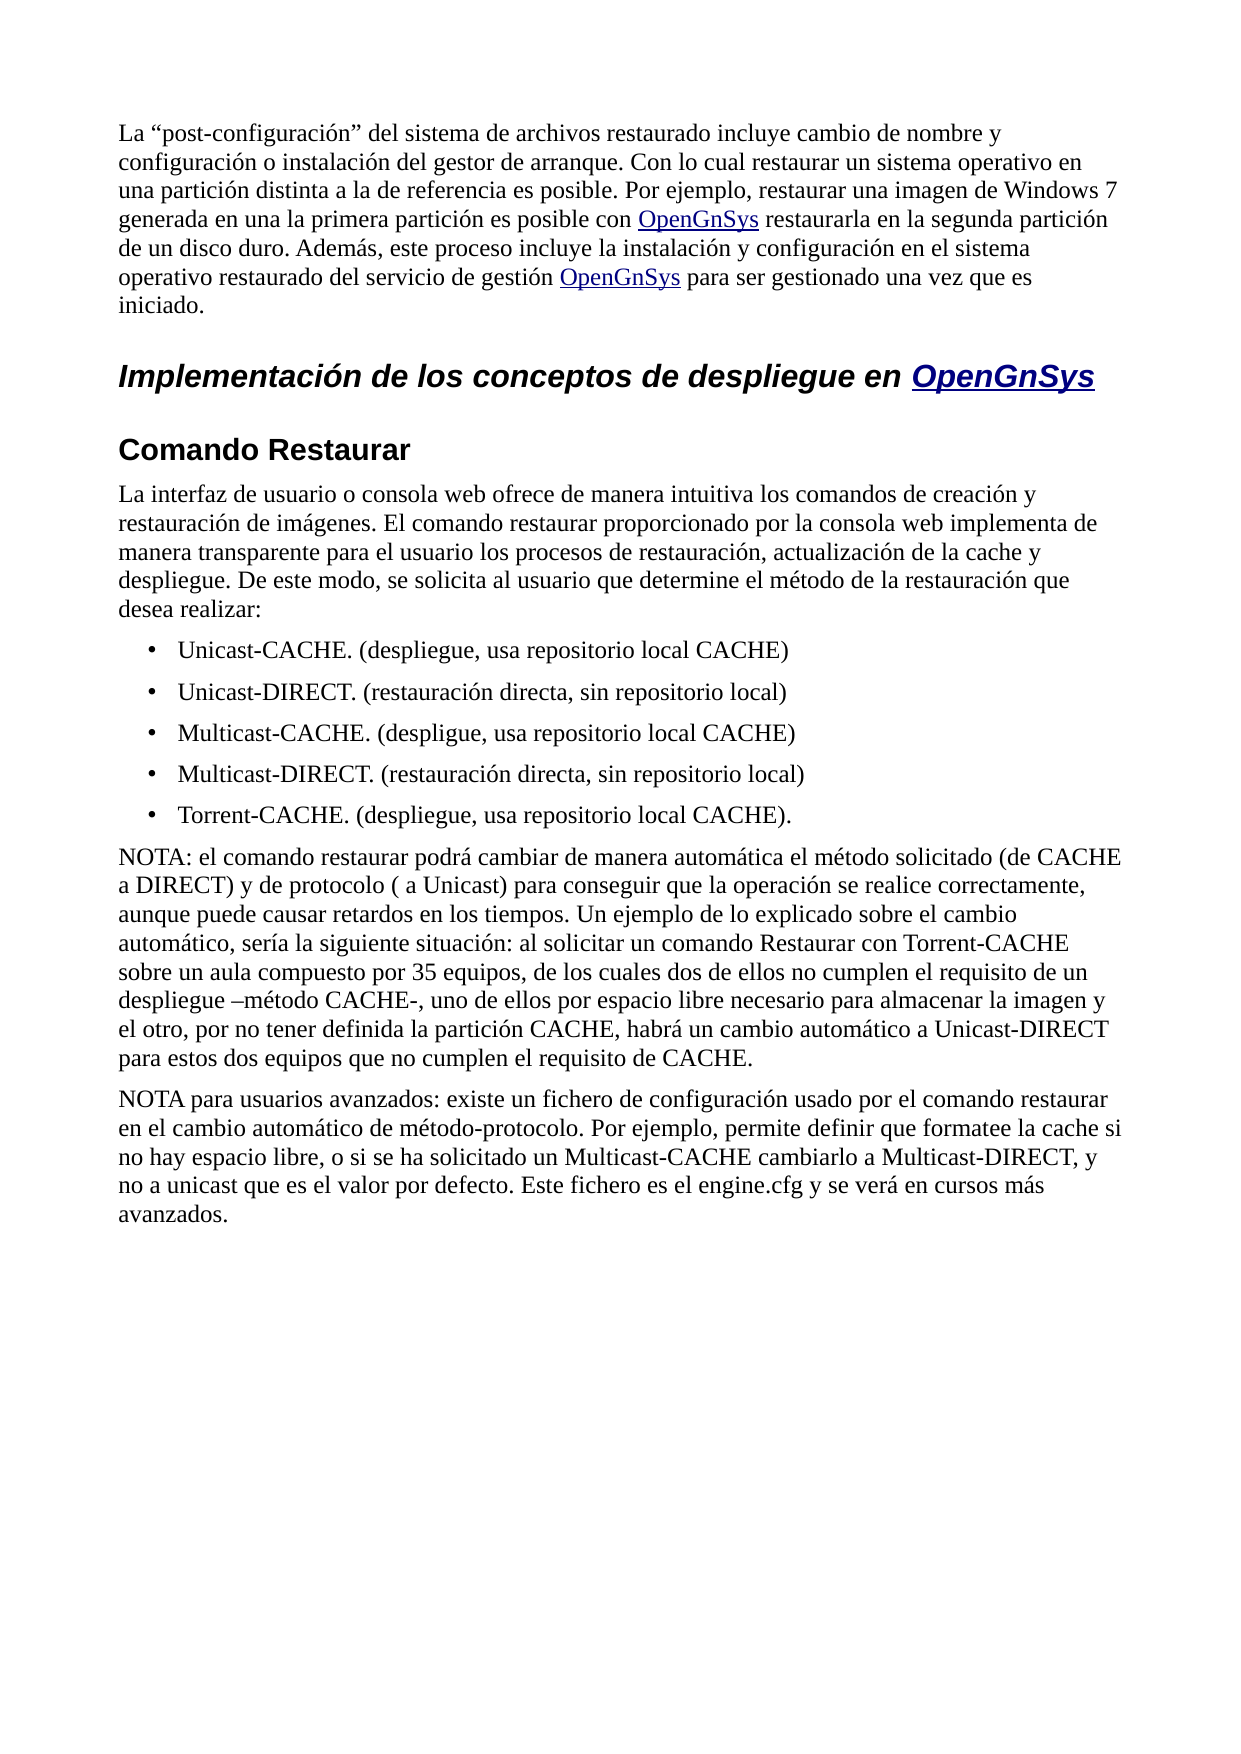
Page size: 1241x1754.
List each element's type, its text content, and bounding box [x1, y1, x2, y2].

list Unicast-DIRECT. (restauración directa, sin repositorio local) [148, 677, 1122, 705]
list Unicast-CACHE. (despliegue, usa repositorio local CACHE) [148, 635, 1122, 664]
list Torrent-CACHE. (despliegue, usa repositorio local CACHE). [148, 800, 1122, 829]
list Multicast-CACHE. (despligue, usa repositorio local CACHE) [148, 718, 1122, 747]
list Multicast-DIRECT. (restauración directa, sin repositorio local) [148, 759, 1122, 788]
text La interfaz de usuario o consola web ofrece de manera intuitiva los comandos de creación y restauración de imágenes. El comando restaurar proporcionado por la consola web implementa de manera transparente para el usuario los procesos de restauración, actualización de la cache y despliegue. De este modo, se solicita al usuario que determine el método de la restauración que desea realizar: [118, 479, 1122, 623]
text NOTA para usuarios avanzados: existe un fichero de configuración usado por el comando restaurar en el cambio automático de método-protocolo. Por ejemplo, permite definir que formatee la cache si no hay espacio libre, o si se ha solicitado un Multicast-CACHE cambiarlo a Multicast-DIRECT, y no a unicast que es el valor por defecto. Este fichero es el engine.cfg y se verá en cursos más avanzados. [118, 1084, 1122, 1228]
subtitle Comando Restaurar [118, 431, 1122, 467]
subtitle Implementación de los conceptos de despliegue en OpenGnSys [118, 357, 1122, 394]
text La “post-configuración” del sistema de archivos restaurado incluye cambio de nombre y configuración o instalación del gestor de arranque. Con lo cual restaurar un sistema operativo en una partición distinta a la de referencia es posible. Por ejemplo, restaurar una imagen de Windows 7 generada en una la primera partición es posible con OpenGnSys restaurarla en la segunda partición de un disco duro. Además, este proceso incluye la instalación y configuración en el sistema operativo restaurado del servicio de gestión OpenGnSys para ser gestionado una vez que es iniciado. [118, 118, 1122, 319]
text NOTA: el comando restaurar podrá cambiar de manera automática el método solicitado (de CACHE a DIRECT) y de protocolo ( a Unicast) para conseguir que la operación se realice correctamente, aunque puede causar retardos en los tiempos. Un ejemplo de lo explicado sobre el cambio automático, sería la siguiente situación: al solicitar un comando Restaurar con Torrent-CACHE sobre un aula compuesto por 35 equipos, de los cuales dos de ellos no cumplen el requisito de un despliegue –método CACHE-, uno de ellos por espacio libre necesario para almacenar la imagen y el otro, por no tener definida la partición CACHE, habrá un cambio automático a Unicast-DIRECT para estos dos equipos que no cumplen el requisito de CACHE. [118, 842, 1122, 1072]
